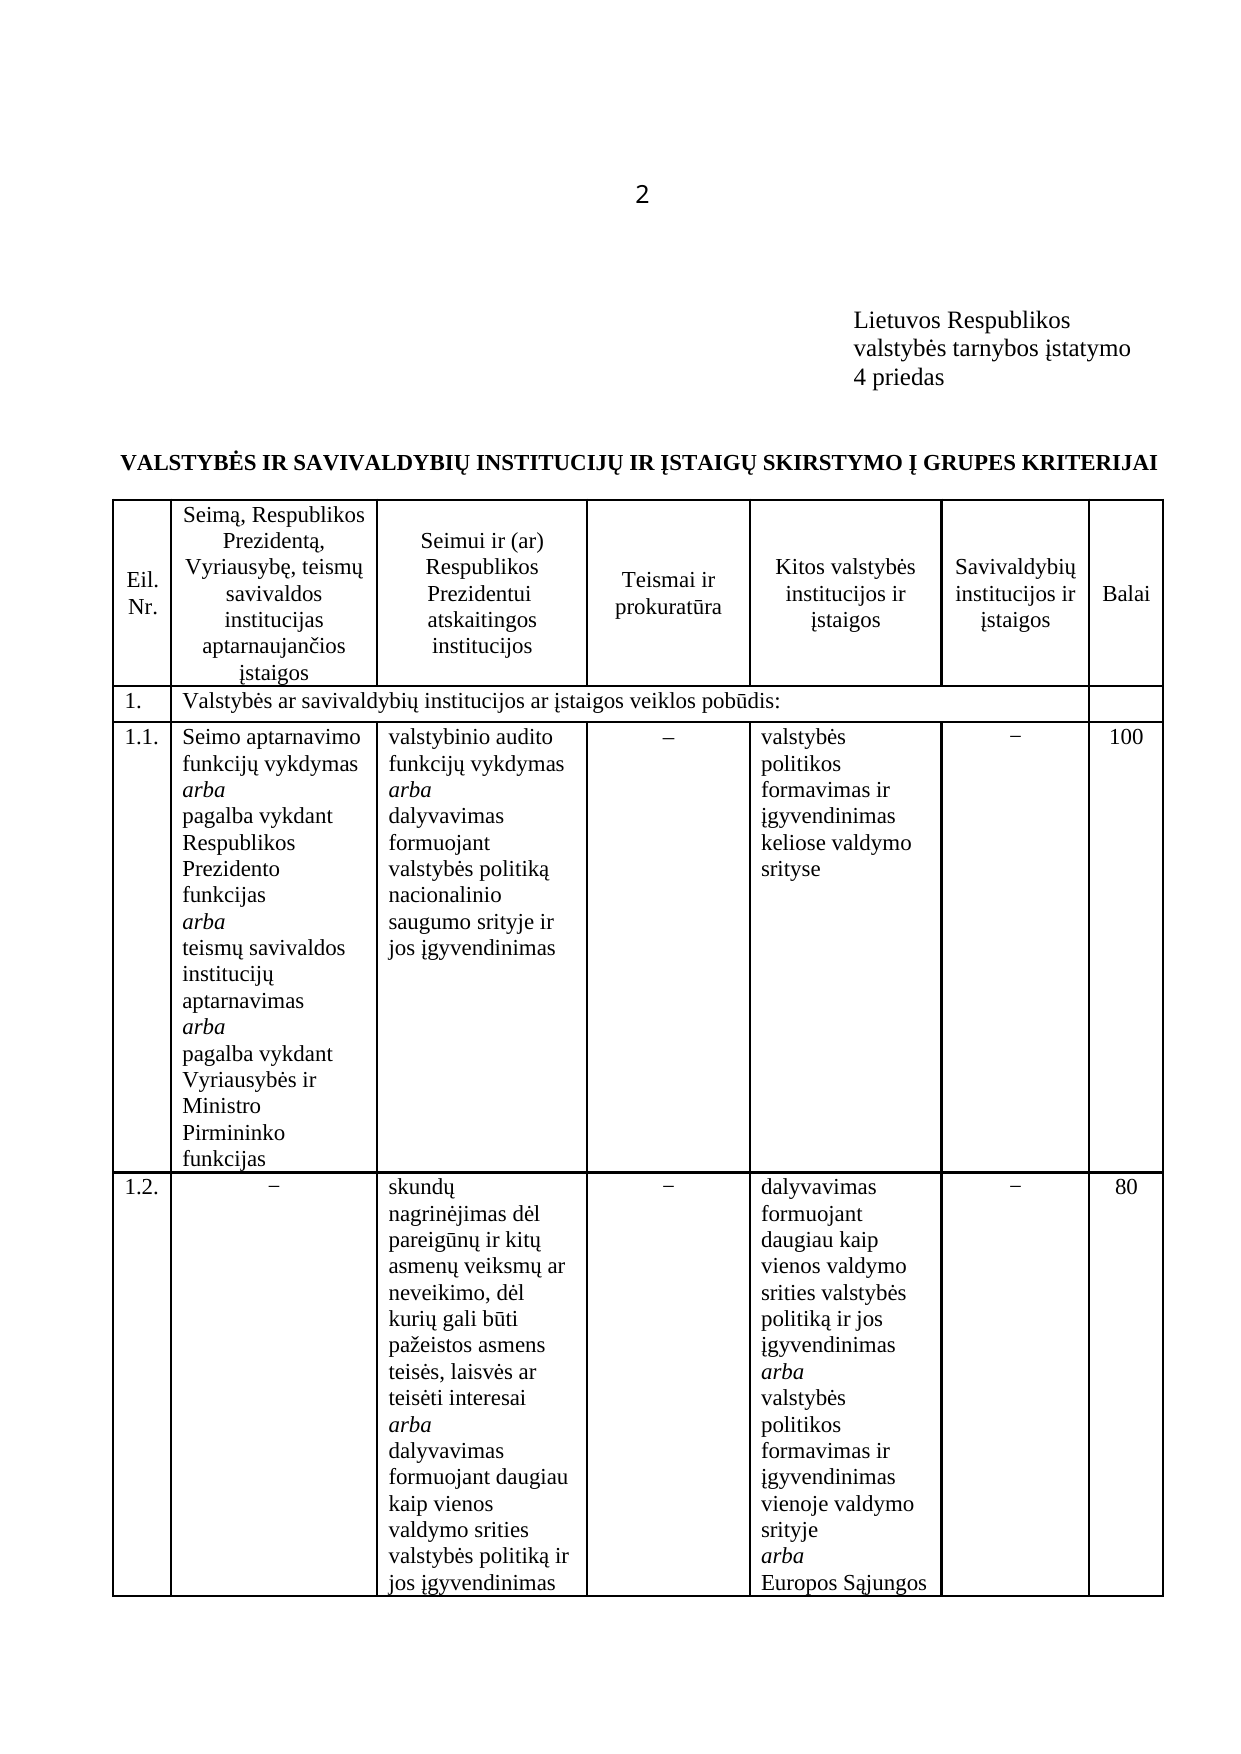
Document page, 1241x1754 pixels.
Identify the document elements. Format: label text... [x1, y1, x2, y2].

table_cell − [172, 1174, 376, 1595]
table_cell valstybės politikos formavimas ir įgyvendinimas keliose valdymo srityse [751, 723, 940, 1171]
table_cell 1. [114, 687, 170, 721]
table_cell 80 [1090, 1174, 1162, 1595]
table_header Eil. Nr. [114, 501, 170, 685]
table_cell − [943, 723, 1088, 1171]
text 4 priedas [778, 362, 1181, 391]
table_header Savivaldybių institucijos ir įstaigos [943, 501, 1088, 685]
table_cell Seimo aptarnavimo funkcijų vykdymas arba pagalba vykdant Respublikos Prezidento funkcijas arba teismų savivaldos institucijų aptarnavimas arba pagalba vykdant Vyriausybės ir Ministro Pirmininko funkcijas [172, 723, 376, 1171]
table_header Kitos valstybės institucijos ir įstaigos [751, 501, 940, 685]
table_cell − [588, 1174, 749, 1595]
table_header Teismai ir prokuratūra [588, 501, 749, 685]
table_cell 100 [1090, 723, 1162, 1171]
table_cell dalyvavimas formuojant daugiau kaip vienos valdymo srities valstybės politiką ir jos įgyvendinimas arba valstybės politikos formavimas ir įgyvendinimas vienoje valdymo srityje arba Europos Sąjungos [751, 1174, 940, 1595]
table_header Seimui ir (ar) Respublikos Prezidentui atskaitingos institucijos [378, 501, 586, 685]
text Valstybės ir savivaldybių institucijų ir įstaigų skirstymo į grupes kriterijai [103, 448, 1181, 475]
table_cell skundų nagrinėjimas dėl pareigūnų ir kitų asmenų veiksmų ar neveikimo, dėl kurių gali būti pažeistos asmens teisės, laisvės ar teisėti interesai arba dalyvavimas formuojant daugiau kaip vienos valdymo srities valstybės politiką ir jos įgyvendinimas [378, 1174, 586, 1595]
table_cell valstybinio audito funkcijų vykdymas arba dalyvavimas formuojant valstybės politiką nacionalinio saugumo srityje ir jos įgyvendinimas [378, 723, 586, 1171]
table_header Balai [1090, 501, 1162, 685]
table_cell – [588, 723, 749, 1171]
table_cell Valstybės ar savivaldybių institucijos ar įstaigos veiklos pobūdis: [172, 687, 1088, 721]
table_cell 1.2. [114, 1174, 170, 1595]
table_cell 1.1. [114, 723, 170, 1171]
text valstybės tarnybos įstatymo [853, 333, 1181, 362]
table_cell − [943, 1174, 1088, 1595]
table_header Seimą, Respublikos Prezidentą, Vyriausybę, teismų savivaldos institucijas aptarnaujančios įstaigos [172, 501, 376, 685]
text Lietuvos Respublikos [778, 305, 1181, 333]
table_cell [1090, 687, 1162, 721]
